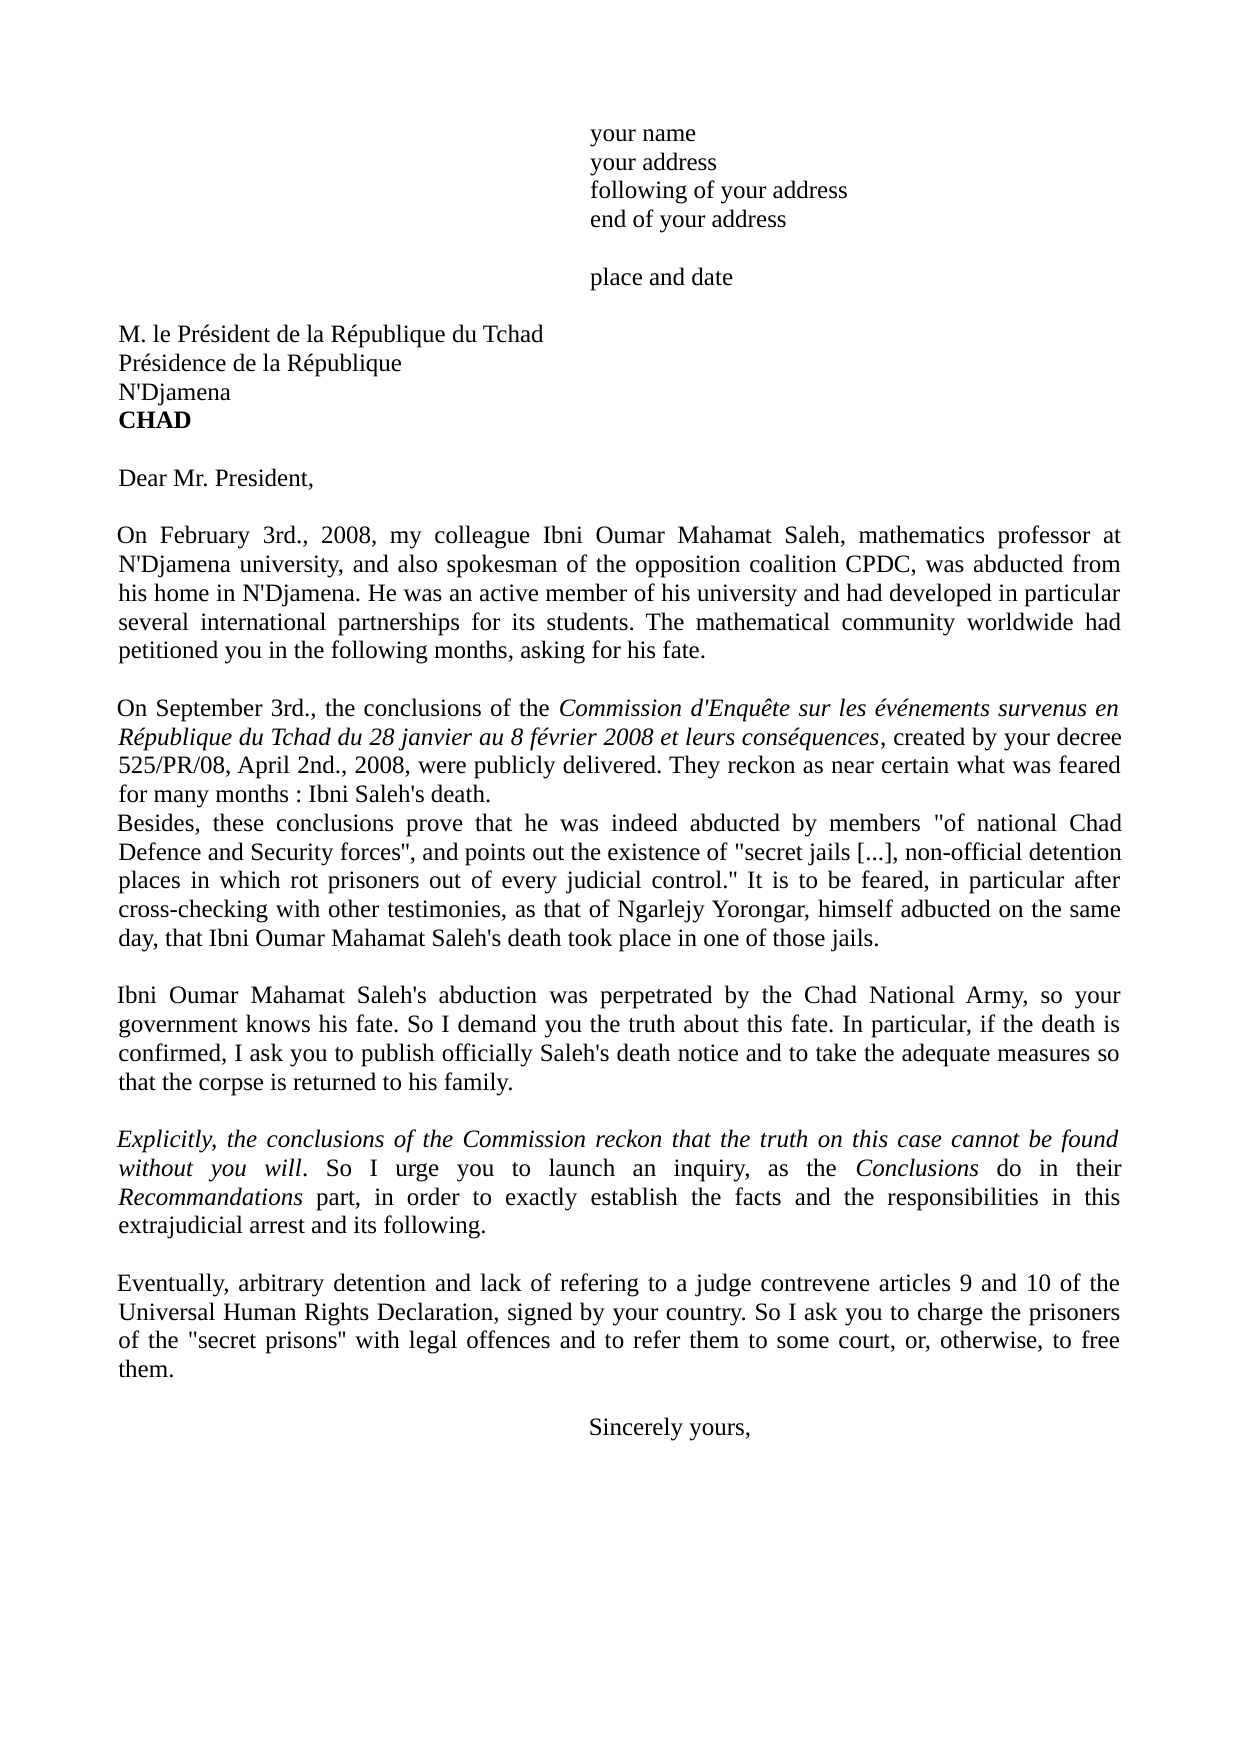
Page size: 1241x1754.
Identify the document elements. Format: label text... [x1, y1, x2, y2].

text On February 3rd., 2008, my colleague Ibni Oumar Mahamat Saleh, mathematics professor at N'Djamena university, and also spokesman of the opposition coalition CPDC, was abducted from his home in N'Djamena. He was an active member of his university and had developed in particular several international partnerships for its students. The mathematical community worldwide had petitioned you in the following months, asking for his fate. [117, 521, 1122, 664]
text CHAD [118, 406, 1122, 434]
text Besides, these conclusions prove that he was indeed abducted by members "of national Chad Defence and Security forces'', and points out the existence of "secret jails [...], non-official detention places in which rot prisoners out of every judicial control.'' It is to be feared, in particular after cross-checking with other testimonies, as that of Ngarlejy Yorongar, himself adbucted on the same day, that Ibni Oumar Mahamat Saleh's death took place in one of those jails. [117, 808, 1122, 952]
text your name [590, 118, 1122, 147]
text your address [590, 147, 1122, 176]
text M. le Président de la République du Tchad [118, 319, 1122, 348]
text Sincerely yours, [588, 1412, 1122, 1441]
text Dear Mr. President, [118, 463, 1122, 492]
text following of your address [590, 176, 1122, 204]
text On September 3rd., the conclusions of the Commission d'Enquête sur les événements survenus en République du Tchad du 28 janvier au 8 février 2008 et leurs conséquences, created by your decree 525/PR/08, April 2nd., 2008, were publicly delivered. They reckon as near certain what was feared for many months : Ibni Saleh's death. [117, 693, 1122, 808]
text Explicitly, the conclusions of the Commission reckon that the truth on this case cannot be found without you will. So I urge you to launch an inquiry, as the Conclusions do in their Recommandations part, in order to exactly establish the facts and the responsibilities in this extrajudicial arrest and its following. [117, 1124, 1122, 1239]
text Eventually, arbitrary detention and lack of refering to a judge contrevene articles 9 and 10 of the Universal Human Rights Declaration, signed by your country. So I ask you to charge the prisoners of the "secret prisons'' with legal offences and to refer them to some court, or, otherwise, to free them. [117, 1268, 1122, 1383]
text Ibni Oumar Mahamat Saleh's abduction was perpetrated by the Chad National Army, so your government knows his fate. So I demand you the truth about this fate. In particular, if the death is confirmed, I ask you to publish officially Saleh's death notice and to take the adequate measures so that the corpse is returned to his family. [117, 981, 1122, 1096]
text place and date [590, 262, 1122, 291]
text N'Djamena [118, 377, 1122, 406]
text Présidence de la République [118, 348, 1122, 377]
text end of your address [590, 204, 1122, 233]
